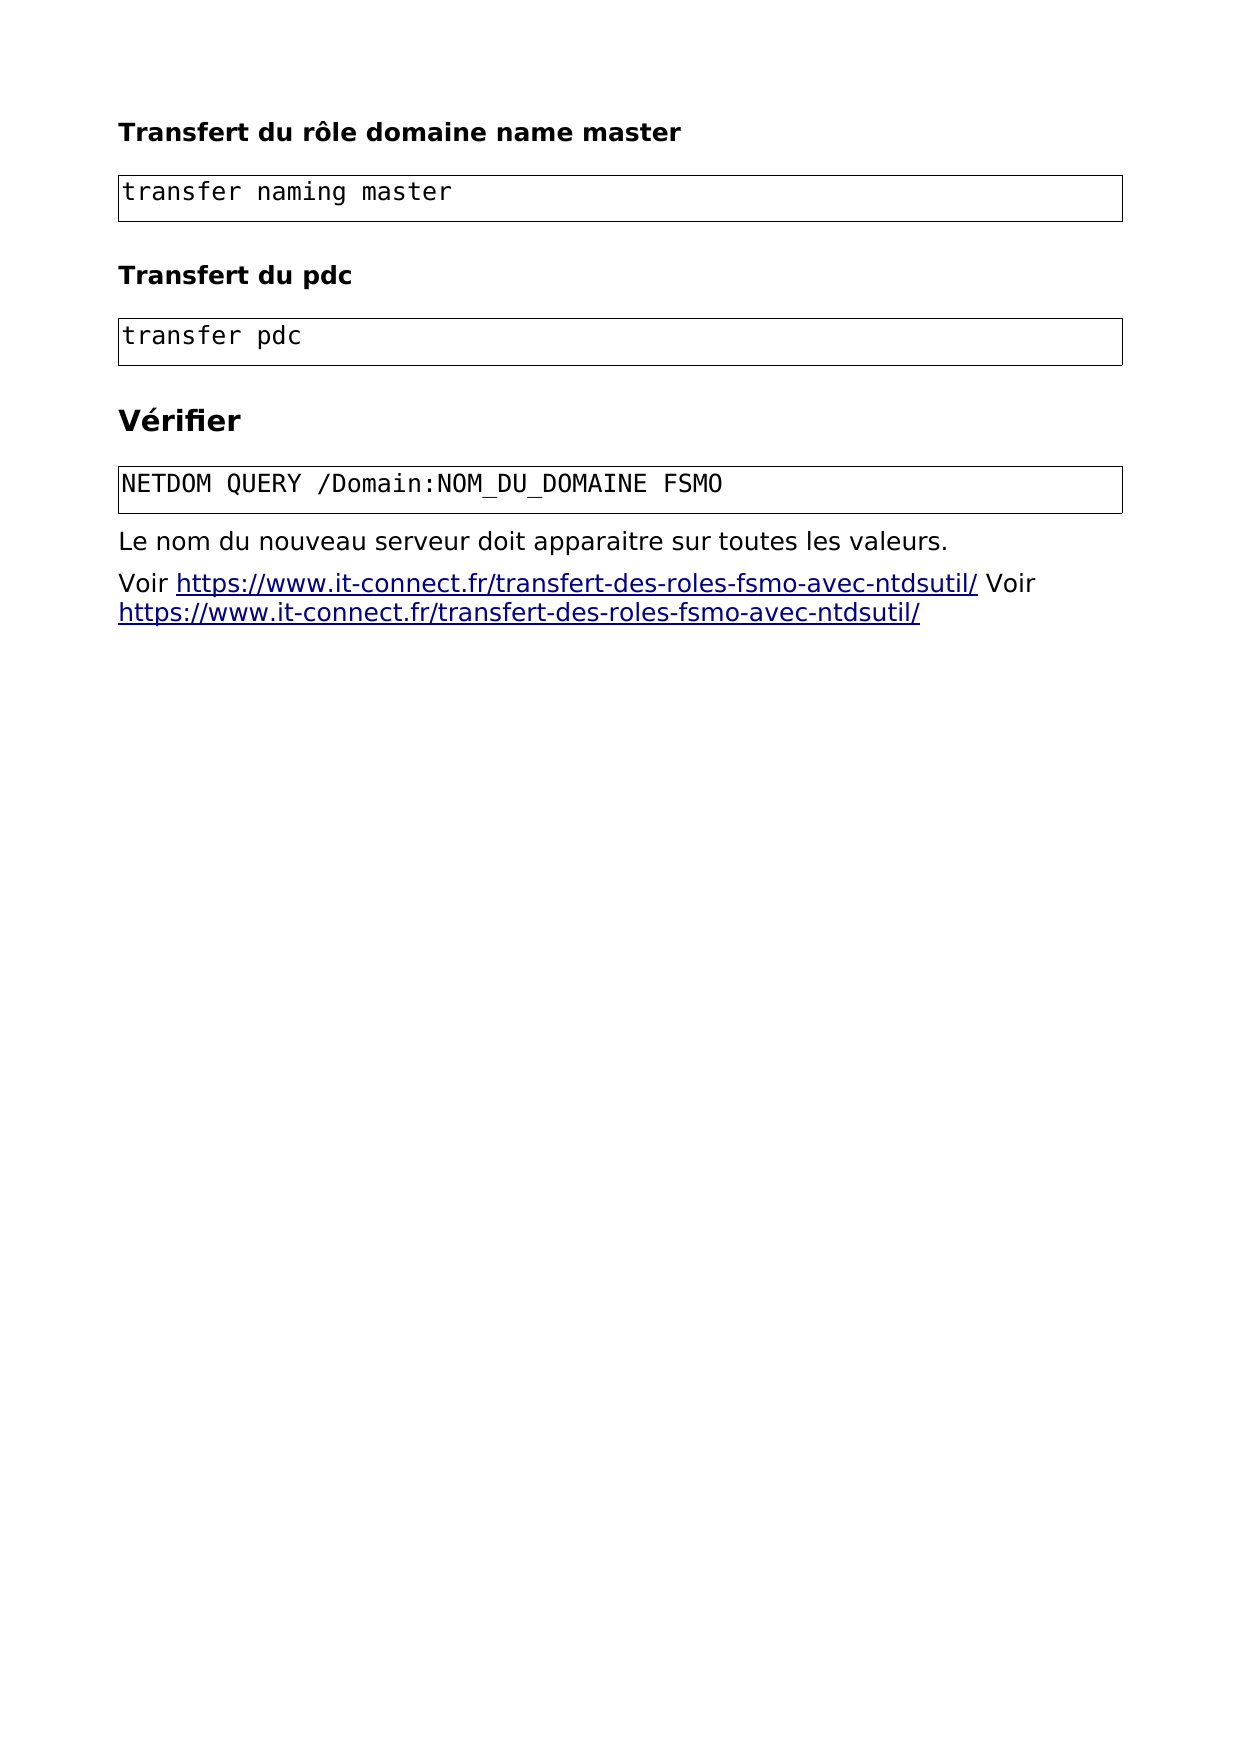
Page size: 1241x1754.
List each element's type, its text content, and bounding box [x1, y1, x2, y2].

text Le nom du nouveau serveur doit apparaitre sur toutes les valeurs. [118, 528, 1122, 557]
subtitle Transfert du pdc [118, 261, 1122, 291]
subtitle Vérifier [118, 404, 1122, 438]
table_header transfer naming master [119, 176, 1122, 221]
subtitle Transfert du rôle domaine name master [118, 118, 1122, 147]
text Voir https://www.it-connect.fr/transfert-des-roles-fsmo-avec-ntdsutil/ Voir https://www.it-connect.fr/transfert-des-roles-fsmo-avec-ntdsutil/ [118, 569, 1122, 628]
table_header transfer pdc [119, 319, 1122, 365]
table_header NETDOM QUERY /Domain:NOM_DU_DOMAINE FSMO [119, 467, 1122, 513]
